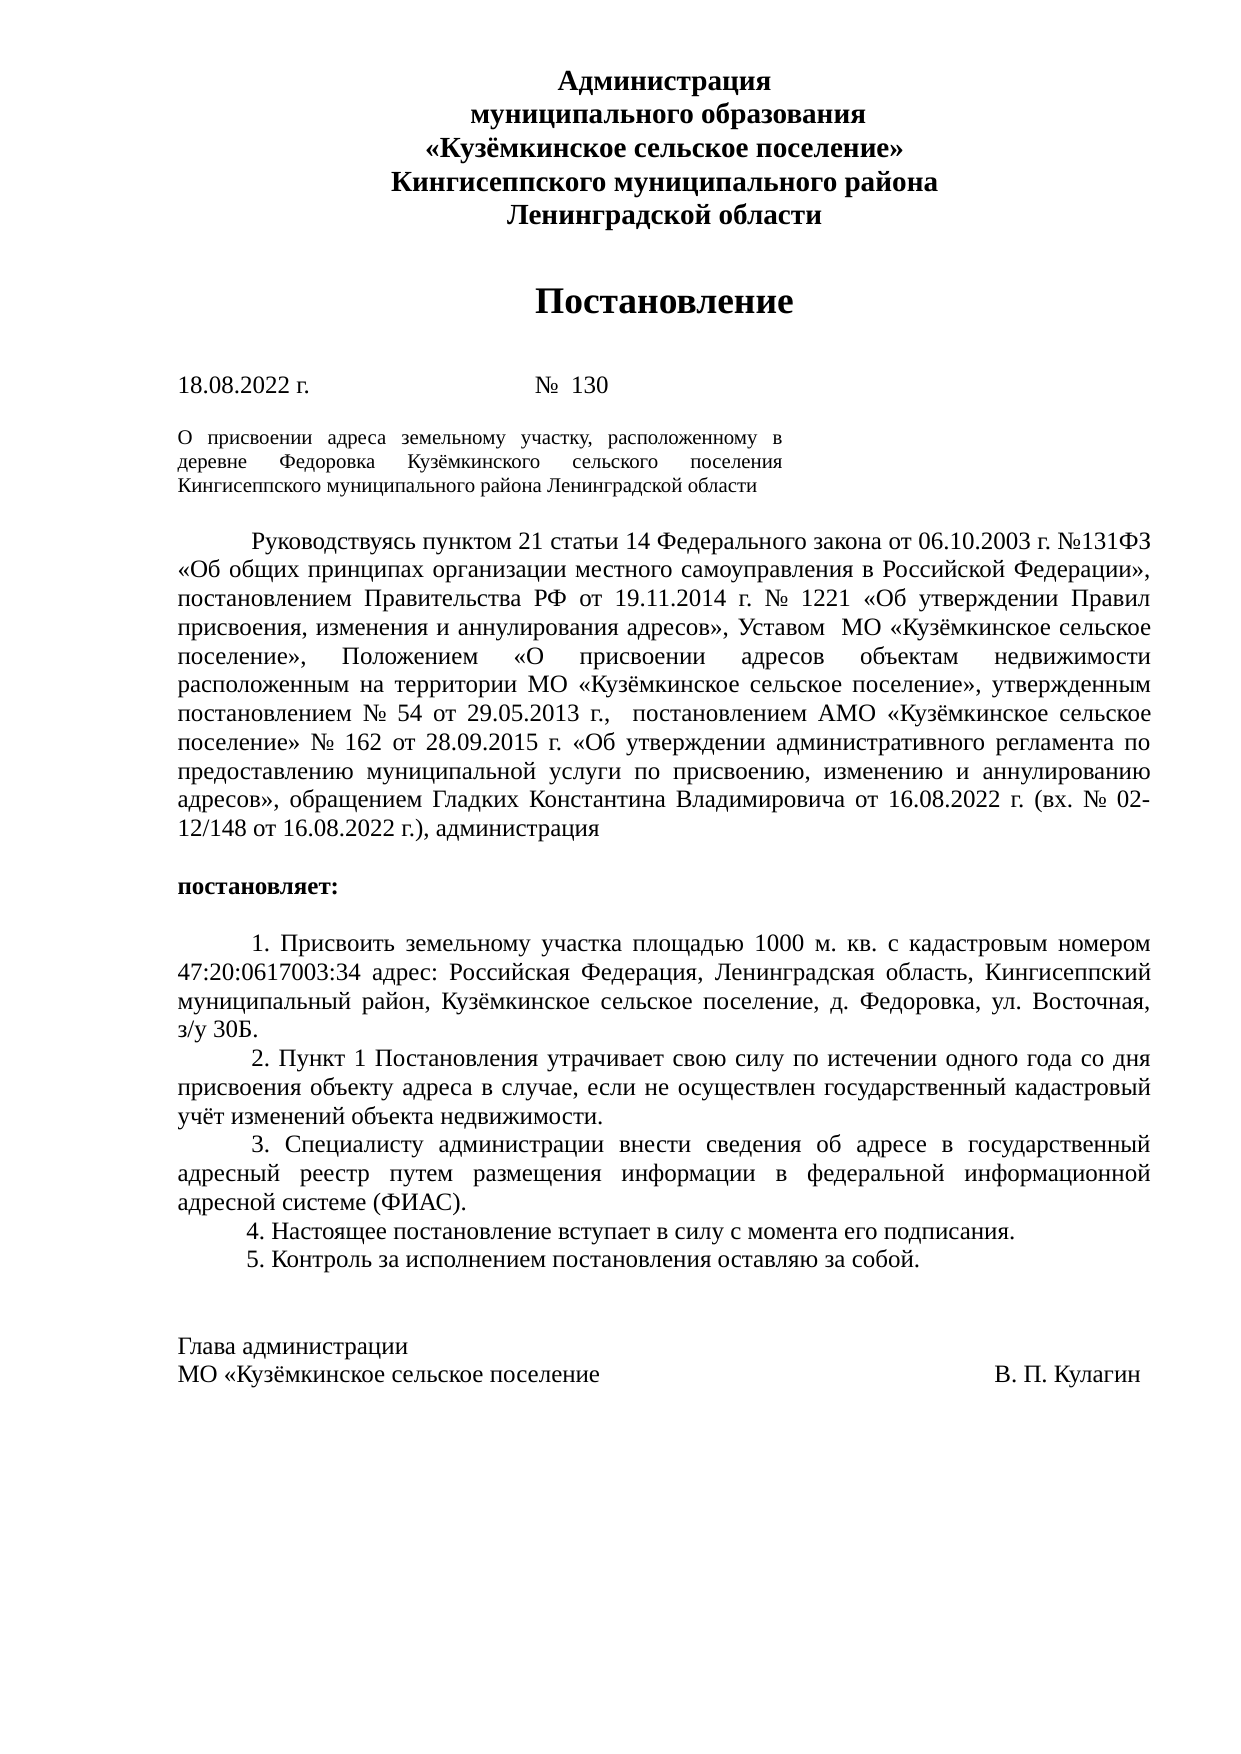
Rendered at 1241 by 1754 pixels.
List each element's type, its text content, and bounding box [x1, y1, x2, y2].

text Администрация [177, 63, 1152, 97]
text Глава администрации [177, 1331, 1152, 1359]
text Постановление [177, 279, 1152, 322]
text 5. Контроль за исполнением постановления оставляю за собой. [177, 1244, 1152, 1273]
text 18.08.2022 г. № 130 [177, 370, 1152, 398]
text 1. Присвоить земельному участка площадью 1000 м. кв. с кадастровым номером 47:20:0617003:34 адрес: Российская Федерация, Ленинградская область, Кингисеппский муниципальный район, Кузёмкинское сельское поселение, д. Федоровка, ул. Восточная, з/у 30Б. [177, 928, 1152, 1043]
text Руководствуясь пунктом 21 статьи 14 Федерального закона от 06.10.2003 г. №131ФЗ «Об общих принципах организации местного самоуправления в Российской Федерации», постановлением Правительства РФ от 19.11.2014 г. № 1221 «Об утверждении Правил присвоения, изменения и аннулирования адресов», Уставом МО «Кузёмкинское сельское поселение», Положением «О присвоении адресов объектам недвижимости расположенным на территории МО «Кузёмкинское сельское поселение», утвержденным постановлением № 54 от 29.05.2013 г., постановлением АМО «Кузёмкинское сельское поселение» № 162 от 28.09.2015 г. «Об утверждении административного регламента по предоставлению муниципальной услуги по присвоению, изменению и аннулированию адресов», обращением Гладких Константина Владимировича от 16.08.2022 г. (вх. № 02-12/148 от 16.08.2022 г.), администрация [177, 526, 1152, 842]
text постановляет: [177, 871, 1152, 899]
text Ленинградской области [177, 197, 1152, 231]
text Кингисеппского муниципального района [177, 164, 1152, 197]
text муниципального образования [177, 97, 1152, 130]
text 2. Пункт 1 Постановления утрачивает свою силу по истечении одного года со дня присвоения объекту адреса в случае, если не осуществлен государственный кадастровый учёт изменений объекта недвижимости. [177, 1043, 1152, 1129]
text 3. Специалисту администрации внести сведения об адресе в государственный адресный реестр путем размещения информации в федеральной информационной адресной системе (ФИАС). [177, 1129, 1152, 1216]
text 4. Настоящее постановление вступает в силу с момента его подписания. [177, 1216, 1152, 1244]
text О присвоении адреса земельному участку, расположенному в деревне Федоровка Кузёмкинского сельского поселения Кингисеппского муниципального района Ленинградской области [177, 425, 783, 497]
text «Кузёмкинское сельское поселение» [177, 130, 1152, 164]
text МО «Кузёмкинское сельское поселение В. П. Кулагин [177, 1359, 1152, 1388]
